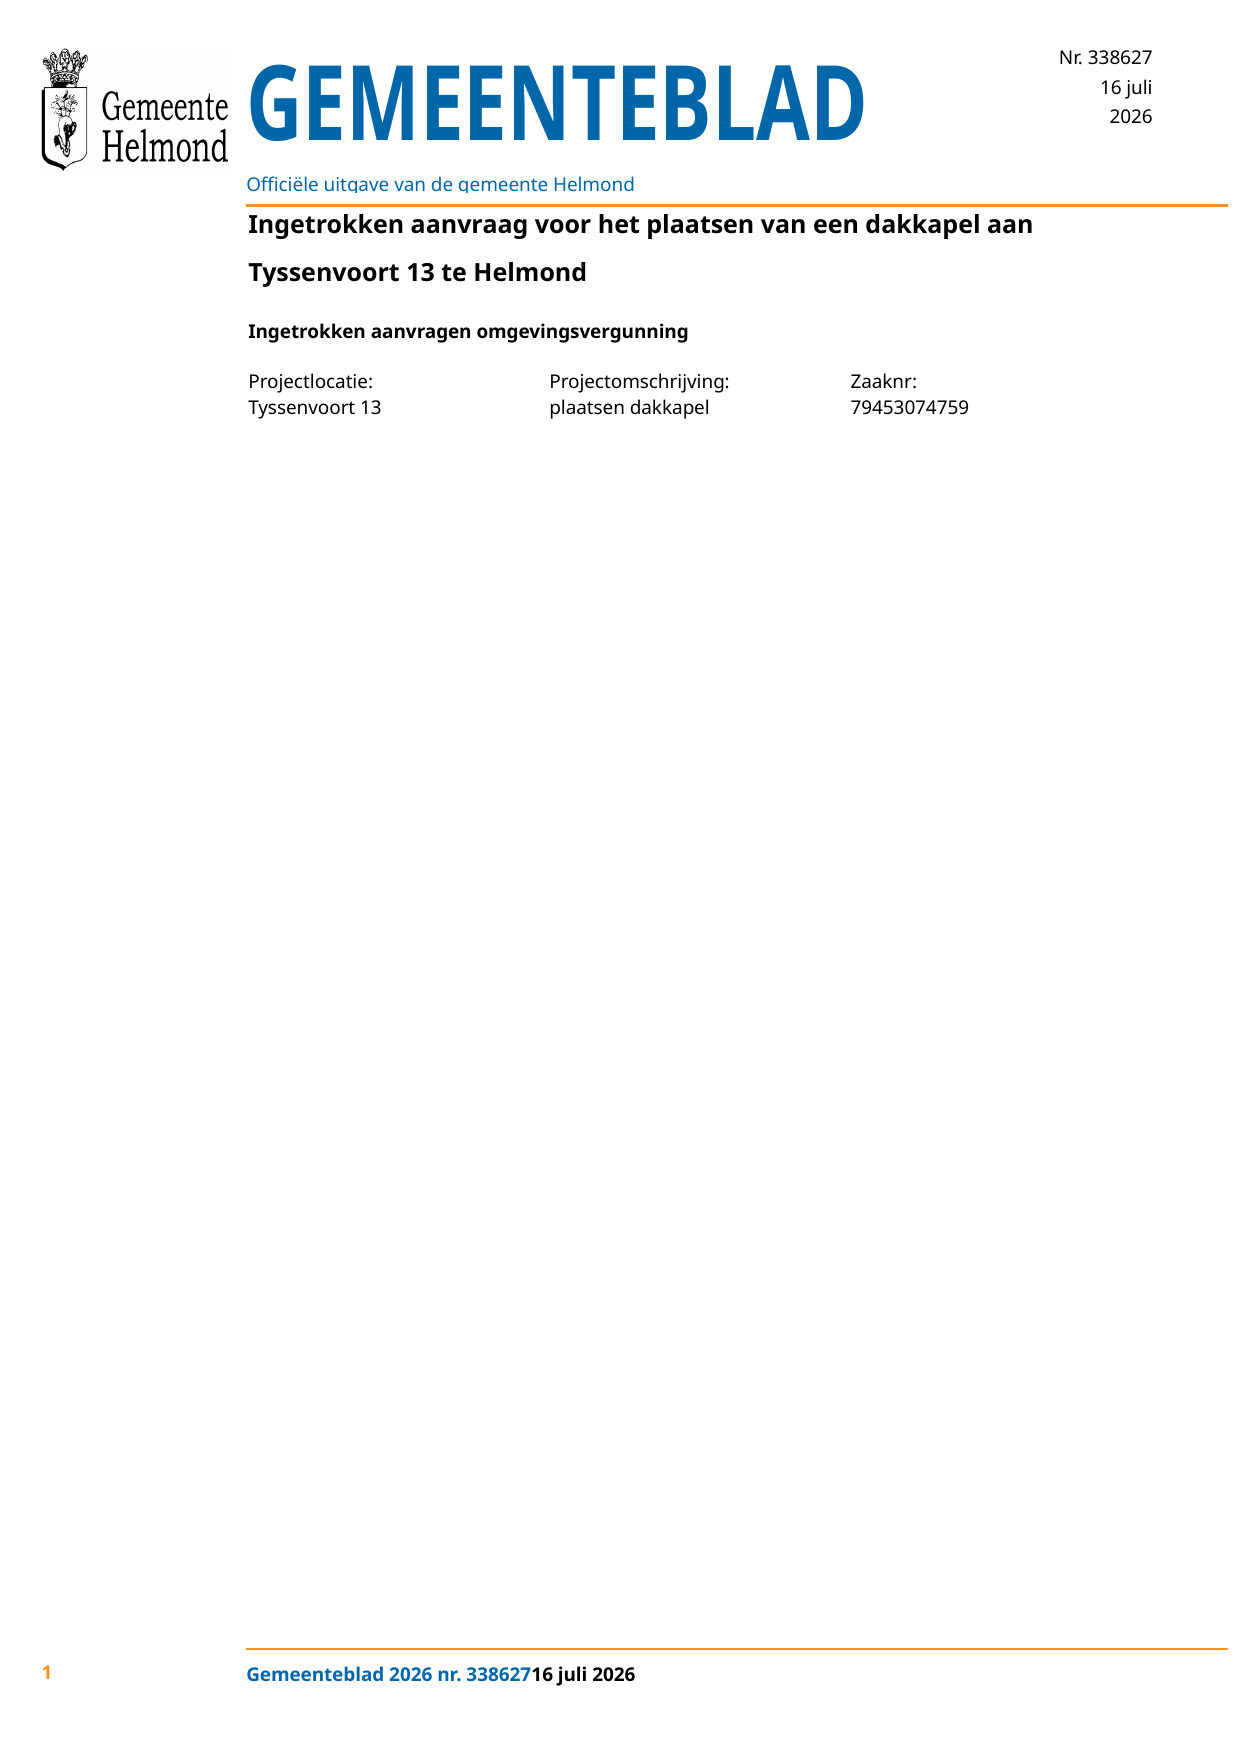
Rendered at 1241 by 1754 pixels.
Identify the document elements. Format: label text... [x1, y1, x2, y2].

table_header Projectlocatie: [248, 369, 549, 394]
text Ingetrokken aanvraag voor het plaatsen van een dakkapel aan Tyssenvoort 13 te Helmond [248, 207, 1152, 288]
table_header Zaaknr: [850, 369, 1152, 394]
table_cell Tyssenvoort 13 [248, 394, 549, 420]
table_header Projectomschrijving: [549, 369, 850, 394]
text Ingetrokken aanvragen omgevingsvergunning [248, 318, 1152, 344]
table_cell 79453074759 [850, 394, 1152, 420]
table_cell plaatsen dakkapel [549, 394, 850, 420]
picture [41, 47, 231, 172]
